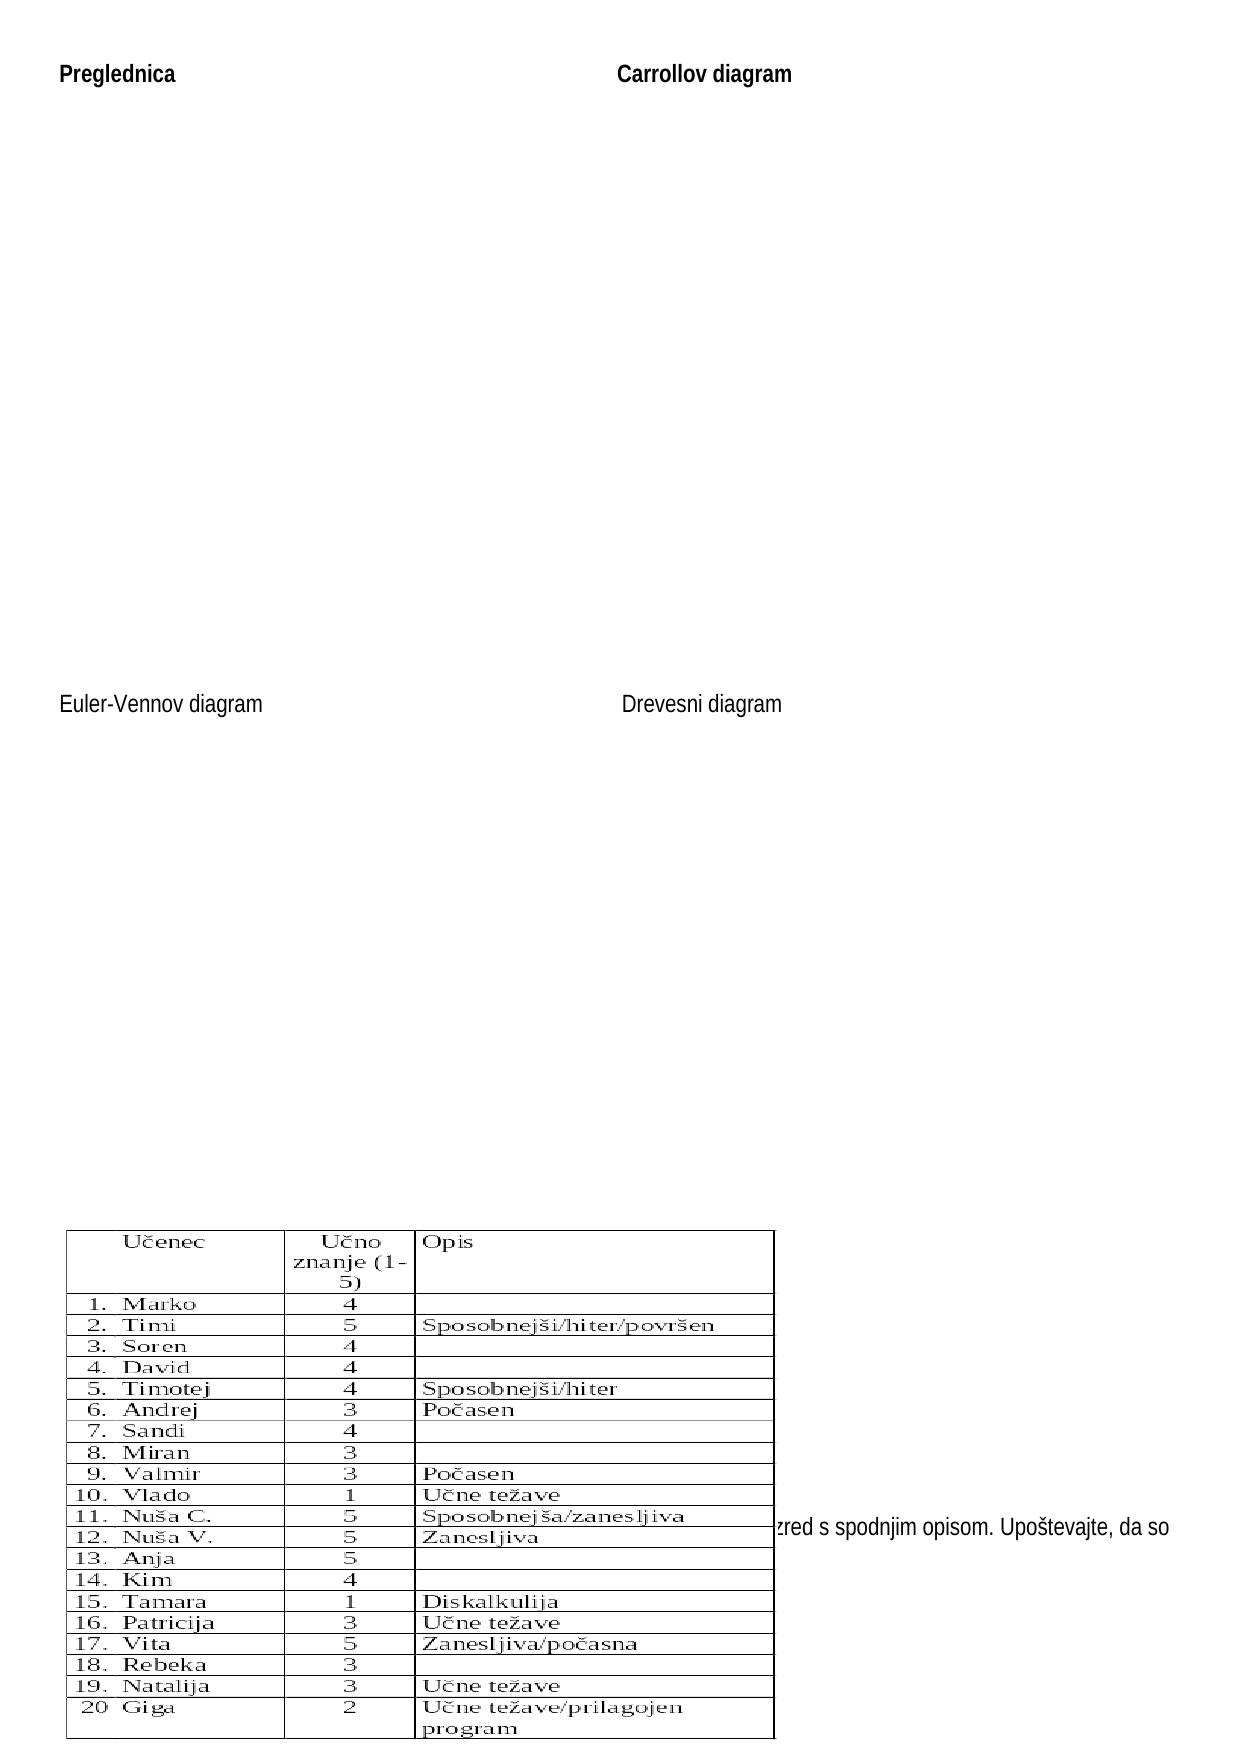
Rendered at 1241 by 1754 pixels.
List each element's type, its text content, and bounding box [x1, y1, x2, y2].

table_header [1163, 59, 1173, 689]
table_header Carrollov diagram [606, 59, 1163, 689]
table_header Preglednica [48, 59, 606, 689]
table_cell Euler-Vennov diagram [48, 689, 610, 1188]
list Pripravite homogene skupine na treh nivojih (nižji, srednji, višji) za razred s spodnjim opisom. Upoštevajte, da so v skupini lahko največ 4 učenci. [778, 1512, 1181, 1584]
table_cell Drevesni diagram [610, 689, 1173, 1188]
